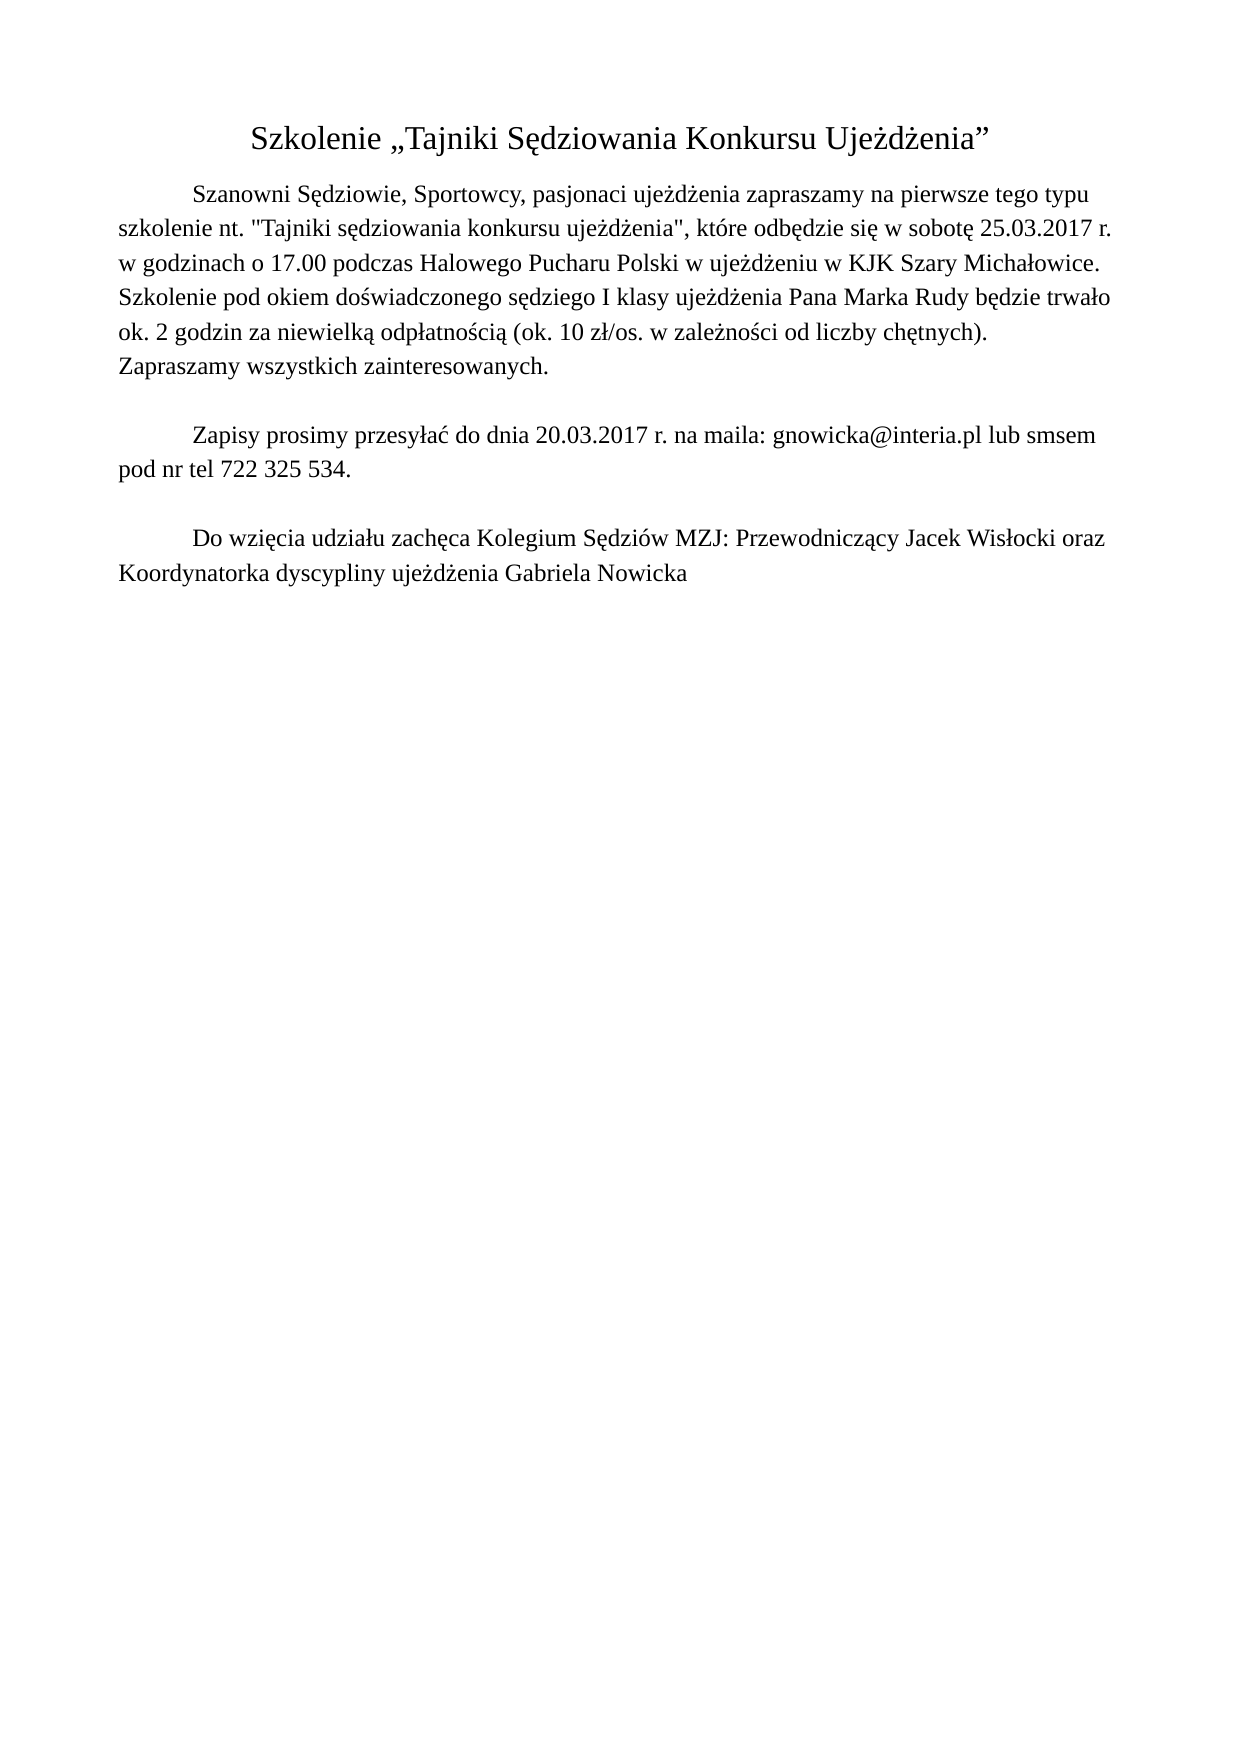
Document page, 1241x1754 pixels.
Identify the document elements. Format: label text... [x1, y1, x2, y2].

text Szkolenie „Tajniki Sędziowania Konkursu Ujeżdżenia” [118, 118, 1122, 156]
text Szanowni Sędziowie, Sportowcy, pasjonaci ujeżdżenia zapraszamy na pierwsze tego typu szkolenie nt. "Tajniki sędziowania konkursu ujeżdżenia", które odbędzie się w sobotę 25.03.2017 r. w godzinach o 17.00 podczas Halowego Pucharu Polski w ujeżdżeniu w KJK Szary Michałowice. Szkolenie pod okiem doświadczonego sędziego I klasy ujeżdżenia Pana Marka Rudy będzie trwało ok. 2 godzin za niewielką odpłatnością (ok. 10 zł/os. w zależności od liczby chętnych). Zapraszamy wszystkich zainteresowanych. Zapisy prosimy przesyłać do dnia 20.03.2017 r. na maila: gnowicka@interia.pl lub smsem pod nr tel 722 325 534. Do wzięcia udziału zachęca Kolegium Sędziów MZJ: Przewodniczący Jacek Wisłocki oraz Koordynatorka dyscypliny ujeżdżenia Gabriela Nowicka [118, 179, 1122, 587]
